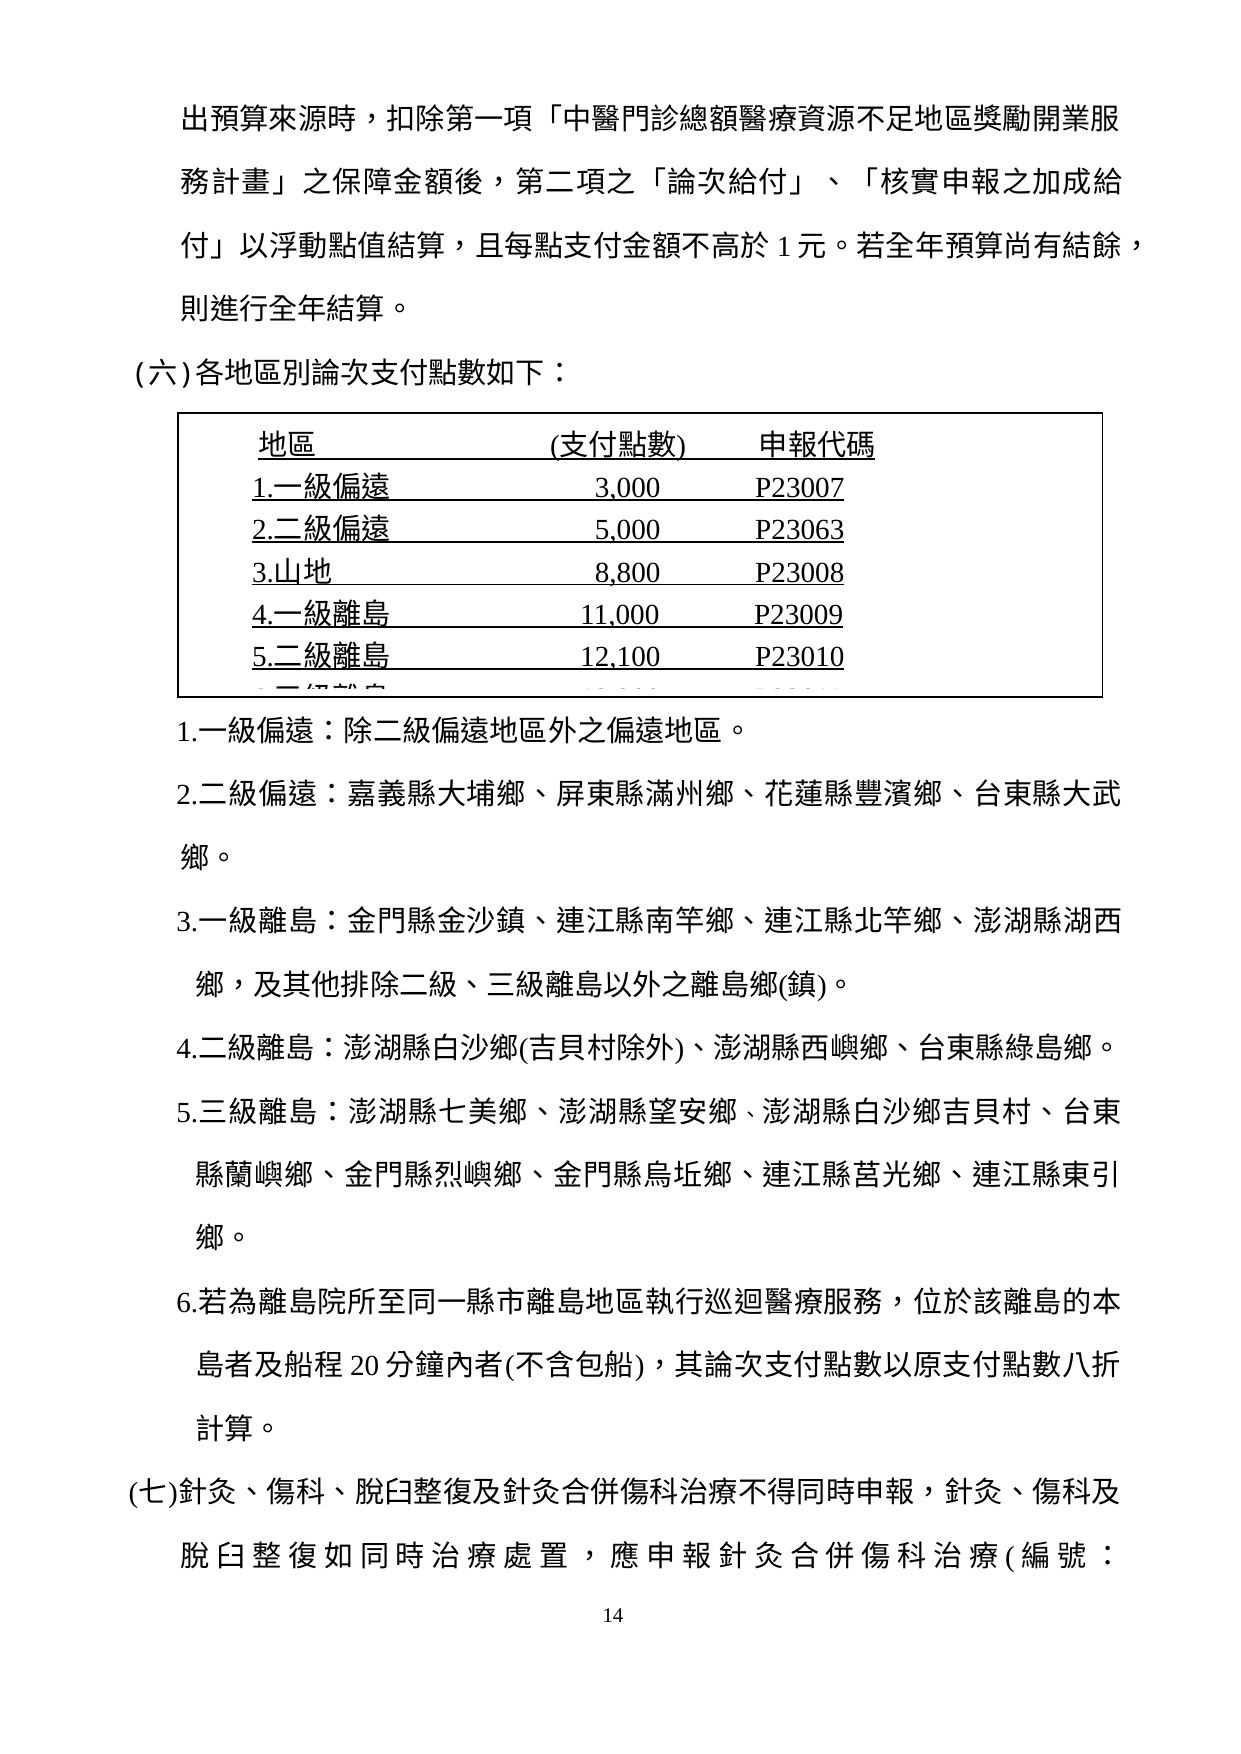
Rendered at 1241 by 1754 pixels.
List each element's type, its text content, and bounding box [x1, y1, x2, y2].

text 1.一級偏遠：除二級偏遠地區外之偏遠地區。 [176, 707, 1122, 750]
text 2.二級偏遠：嘉義縣大埔鄉、屏東縣滿州鄉、花蓮縣豐濱鄉、台東縣大武鄉。 [176, 771, 1122, 877]
text (六)各地區別論次支付點數如下： [131, 349, 1122, 392]
text 2.二級偏遠 5,000 P23063 [193, 506, 1087, 548]
text 1.一級偏遠 3,000 P23007 [193, 463, 1087, 506]
text 3.一級離島：金門縣金沙鎮、連江縣南竿鄉、連江縣北竿鄉、澎湖縣湖西鄉，及其他排除二級、三級離島以外之離島鄉(鎮)。 [176, 898, 1122, 1003]
text 5.三級離島：澎湖縣七美鄉、澎湖縣望安鄉、澎湖縣白沙鄉吉貝村、台東縣蘭嶼鄉、金門縣烈嶼鄉、金門縣烏坵鄉、連江縣莒光鄉、連江縣東引鄉。 [176, 1088, 1122, 1257]
text 6.三級離島 13,200 P23011 [193, 675, 1087, 688]
text 4.一級離島 11,000 P23009 [193, 590, 1087, 633]
text 3.山地 8,800 P23008 [193, 548, 1087, 590]
text (七)針灸、傷科、脫臼整復及針灸合併傷科治療不得同時申報，針灸、傷科及脫臼整復如同時治療處置，應申報針灸合併傷科治療(編號： [128, 1469, 1122, 1574]
text 5.二級離島 12,100 P23010 [193, 633, 1087, 675]
text 6.若為離島院所至同一縣市離島地區執行巡迴醫療服務，位於該離島的本島者及船程20分鐘內者(不含包船)，其論次支付點數以原支付點數八折計算。 [176, 1278, 1122, 1448]
text 地區 (支付點數) 申報代碼 [243, 421, 1087, 463]
text 4.二級離島：澎湖縣白沙鄉(吉貝村除外)、澎湖縣西嶼鄉、台東縣綠島鄉。 [176, 1025, 1122, 1067]
text (五)本方案預算經費按季均分，當季預算若有結餘則流用至下季，當季經費超出預算來源時，扣除第一項「中醫門診總額醫療資源不足地區獎勵開業服務計畫」之保障金額後，第二項之「論次給付」、「核實申報之加成給付」以浮動點值結算，且每點支付金額不高於1元。若全年預算尚有結餘，則進行全年結算。 [128, 96, 1122, 328]
